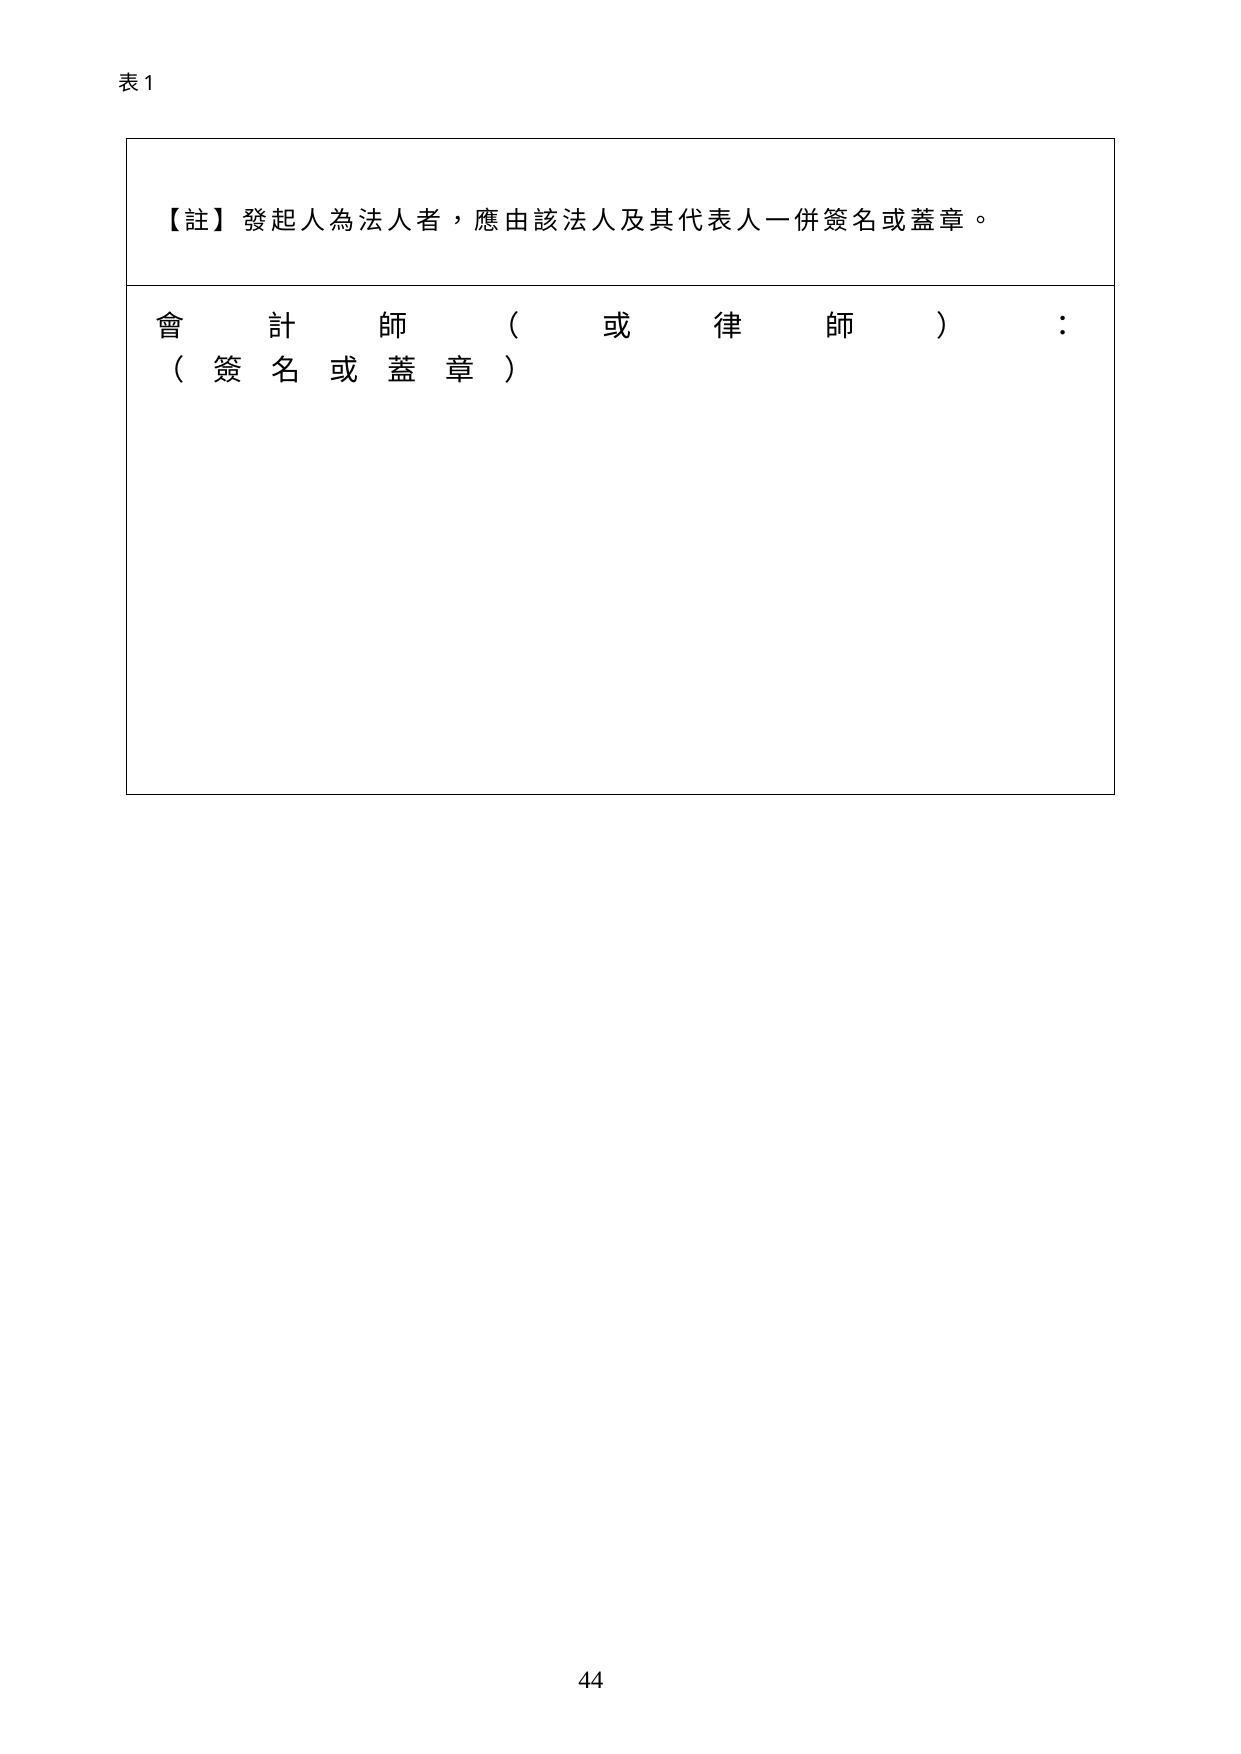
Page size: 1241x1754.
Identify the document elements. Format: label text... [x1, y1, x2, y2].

table_cell 會計師（或律師）： （簽名或蓋章） [127, 286, 1114, 794]
table_header 【註】發起人為法人者，應由該法人及其代表人一併簽名或蓋章。 [127, 139, 1114, 285]
